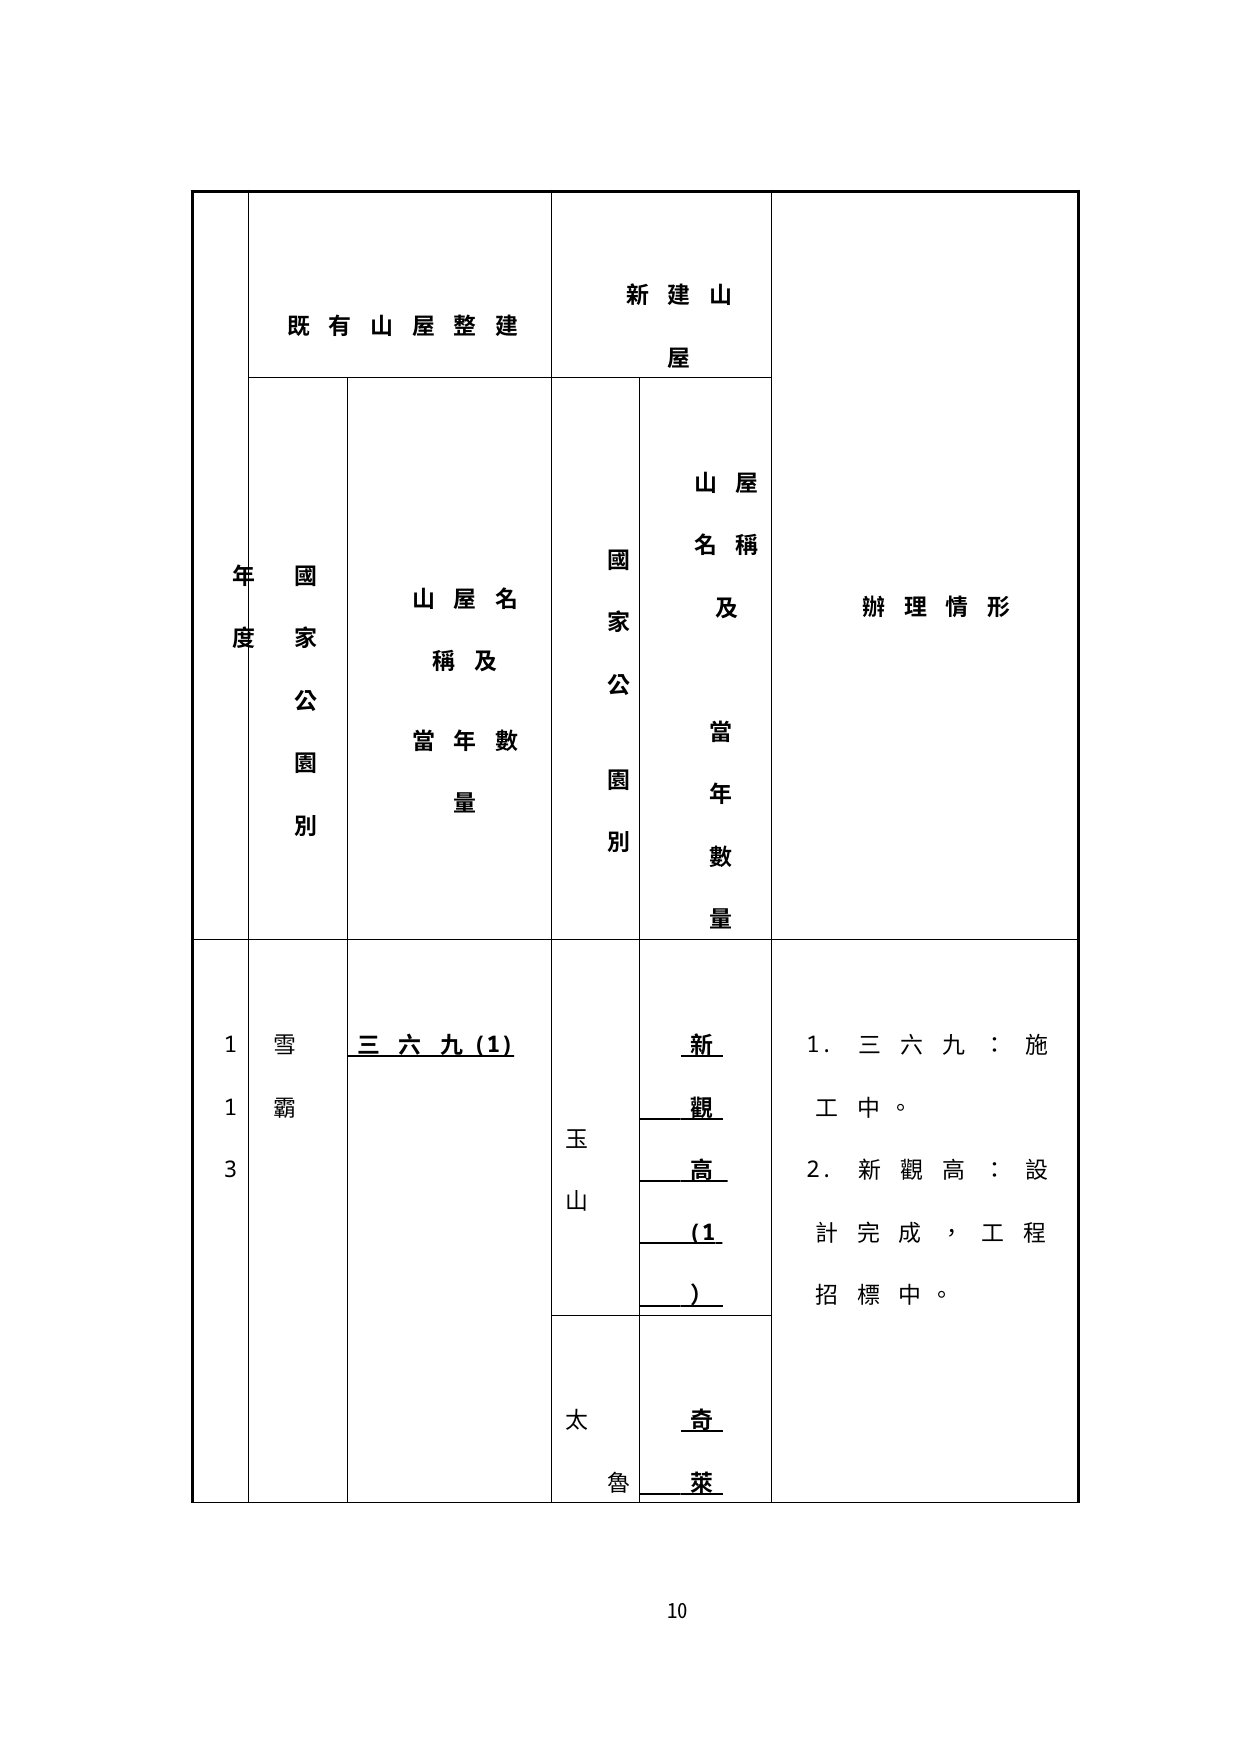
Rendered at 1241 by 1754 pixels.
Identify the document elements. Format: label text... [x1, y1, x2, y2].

table_cell 113 [194, 940, 248, 1502]
table_header 年度 [194, 193, 248, 939]
table_cell 太魯 [552, 1316, 639, 1502]
table_cell 國家公 園別 [552, 378, 639, 939]
table_cell 1. 三六九：施工中。 2. 新觀高：設計完成，工程招標中。 [772, 940, 1077, 1502]
table_cell 三六九(1) [348, 940, 551, 1502]
table_cell 山屋名稱及 當年數量 [640, 378, 771, 939]
table_cell 新觀高(1） [640, 940, 771, 1314]
table_cell 玉山 [552, 940, 639, 1314]
table_cell 國家公園別 [249, 378, 347, 939]
table_cell 奇萊 [640, 1316, 771, 1502]
table_header 辦理情形 [772, 193, 1077, 939]
table_cell 山屋名稱及 當年數量 [348, 378, 551, 939]
table_header 新建山屋 [552, 193, 771, 377]
table_cell 雪霸 [249, 940, 347, 1502]
table_header 既有山屋整建 [249, 193, 551, 377]
